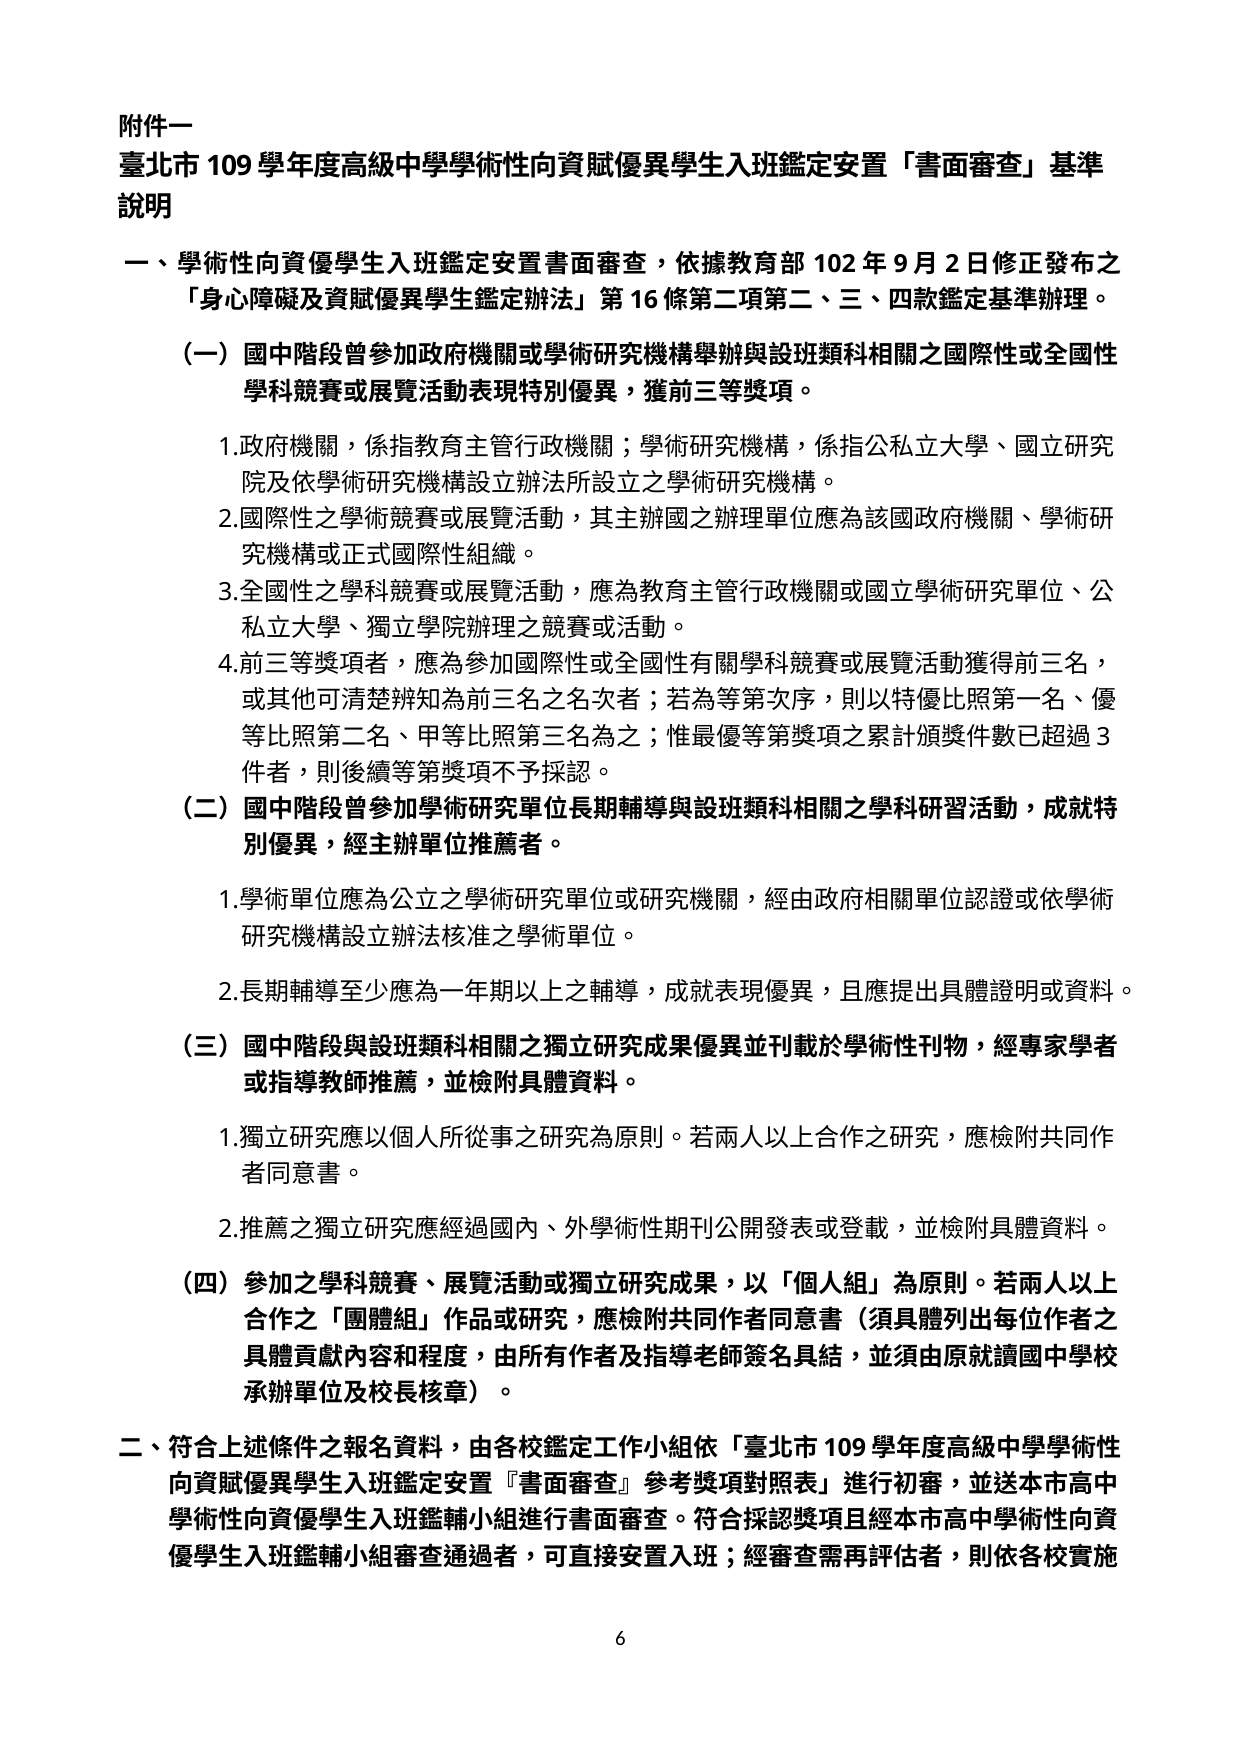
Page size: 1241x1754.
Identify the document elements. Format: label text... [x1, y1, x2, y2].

text 2.長期輔導至少應為一年期以上之輔導，成就表現優異，且應提出具體證明或資料。 [218, 971, 1122, 1007]
text 附件一 [118, 107, 1168, 143]
text （四）參加之學科競賽、展覽活動或獨立研究成果，以「個人組」為原則。若兩人以上合作之「團體組」作品或研究，應檢附共同作者同意書（須具體列出每位作者之具體貢獻內容和程度，由所有作者及指導老師簽名具結，並須由原就讀國中學校承辦單位及校長核章）。 [168, 1263, 1122, 1408]
text 二、符合上述條件之報名資料，由各校鑑定工作小組依「臺北市109學年度高級中學學術性向資賦優異學生入班鑑定安置『書面審查』參考獎項對照表」進行初審，並送本市高中學術性向資優學生入班鑑輔小組進行書面審查。符合採認獎項且經本市高中學術性向資優學生入班鑑輔小組審查通過者，可直接安置入班；經審查需再評估者，則依各校實施 [118, 1427, 1122, 1572]
text （二）國中階段曾參加學術研究單位長期輔導與設班類科相關之學科研習活動，成就特別優異，經主辦單位推薦者。 [168, 788, 1122, 861]
text （三）國中階段與設班類科相關之獨立研究成果優異並刊載於學術性刊物，經專家學者或指導教師推薦，並檢附具體資料。 [168, 1026, 1122, 1098]
text 一、學術性向資優學生入班鑑定安置書面審查，依據教育部102年9月2日修正發布之「身心障礙及資賦優異學生鑑定辦法」第16條第二項第二、三、四款鑑定基準辦理。 [124, 243, 1122, 316]
text 2.國際性之學術競賽或展覽活動，其主辦國之辦理單位應為該國政府機關、學術研究機構或正式國際性組織。 [218, 498, 1122, 571]
text 1.獨立研究應以個人所從事之研究為原則。若兩人以上合作之研究，應檢附共同作者同意書。 [218, 1117, 1122, 1190]
text 2.推薦之獨立研究應經過國內、外學術性期刊公開發表或登載，並檢附具體資料。 [218, 1208, 1122, 1245]
text （一）國中階段曾參加政府機關或學術研究機構舉辦與設班類科相關之國際性或全國性學科競賽或展覽活動表現特別優異，獲前三等獎項。 [168, 335, 1122, 407]
text 臺北市109學年度高級中學學術性向資賦優異學生入班鑑定安置「書面審查」基準說明 [117, 143, 1112, 225]
text 1.學術單位應為公立之學術研究單位或研究機關，經由政府相關單位認證或依學術研究機構設立辦法核准之學術單位。 [218, 880, 1122, 952]
text 3.全國性之學科競賽或展覽活動，應為教育主管行政機關或國立學術研究單位、公私立大學、獨立學院辦理之競賽或活動。 [218, 571, 1122, 643]
text 1.政府機關，係指教育主管行政機關；學術研究機構，係指公私立大學、國立研究院及依學術研究機構設立辦法所設立之學術研究機構。 [218, 426, 1122, 498]
text 4.前三等獎項者，應為參加國際性或全國性有關學科競賽或展覽活動獲得前三名，或其他可清楚辨知為前三名之名次者；若為等第次序，則以特優比照第一名、優等比照第二名、甲等比照第三名為之；惟最優等第獎項之累計頒獎件數已超過3件者，則後續等第獎項不予採認。 [218, 643, 1122, 788]
